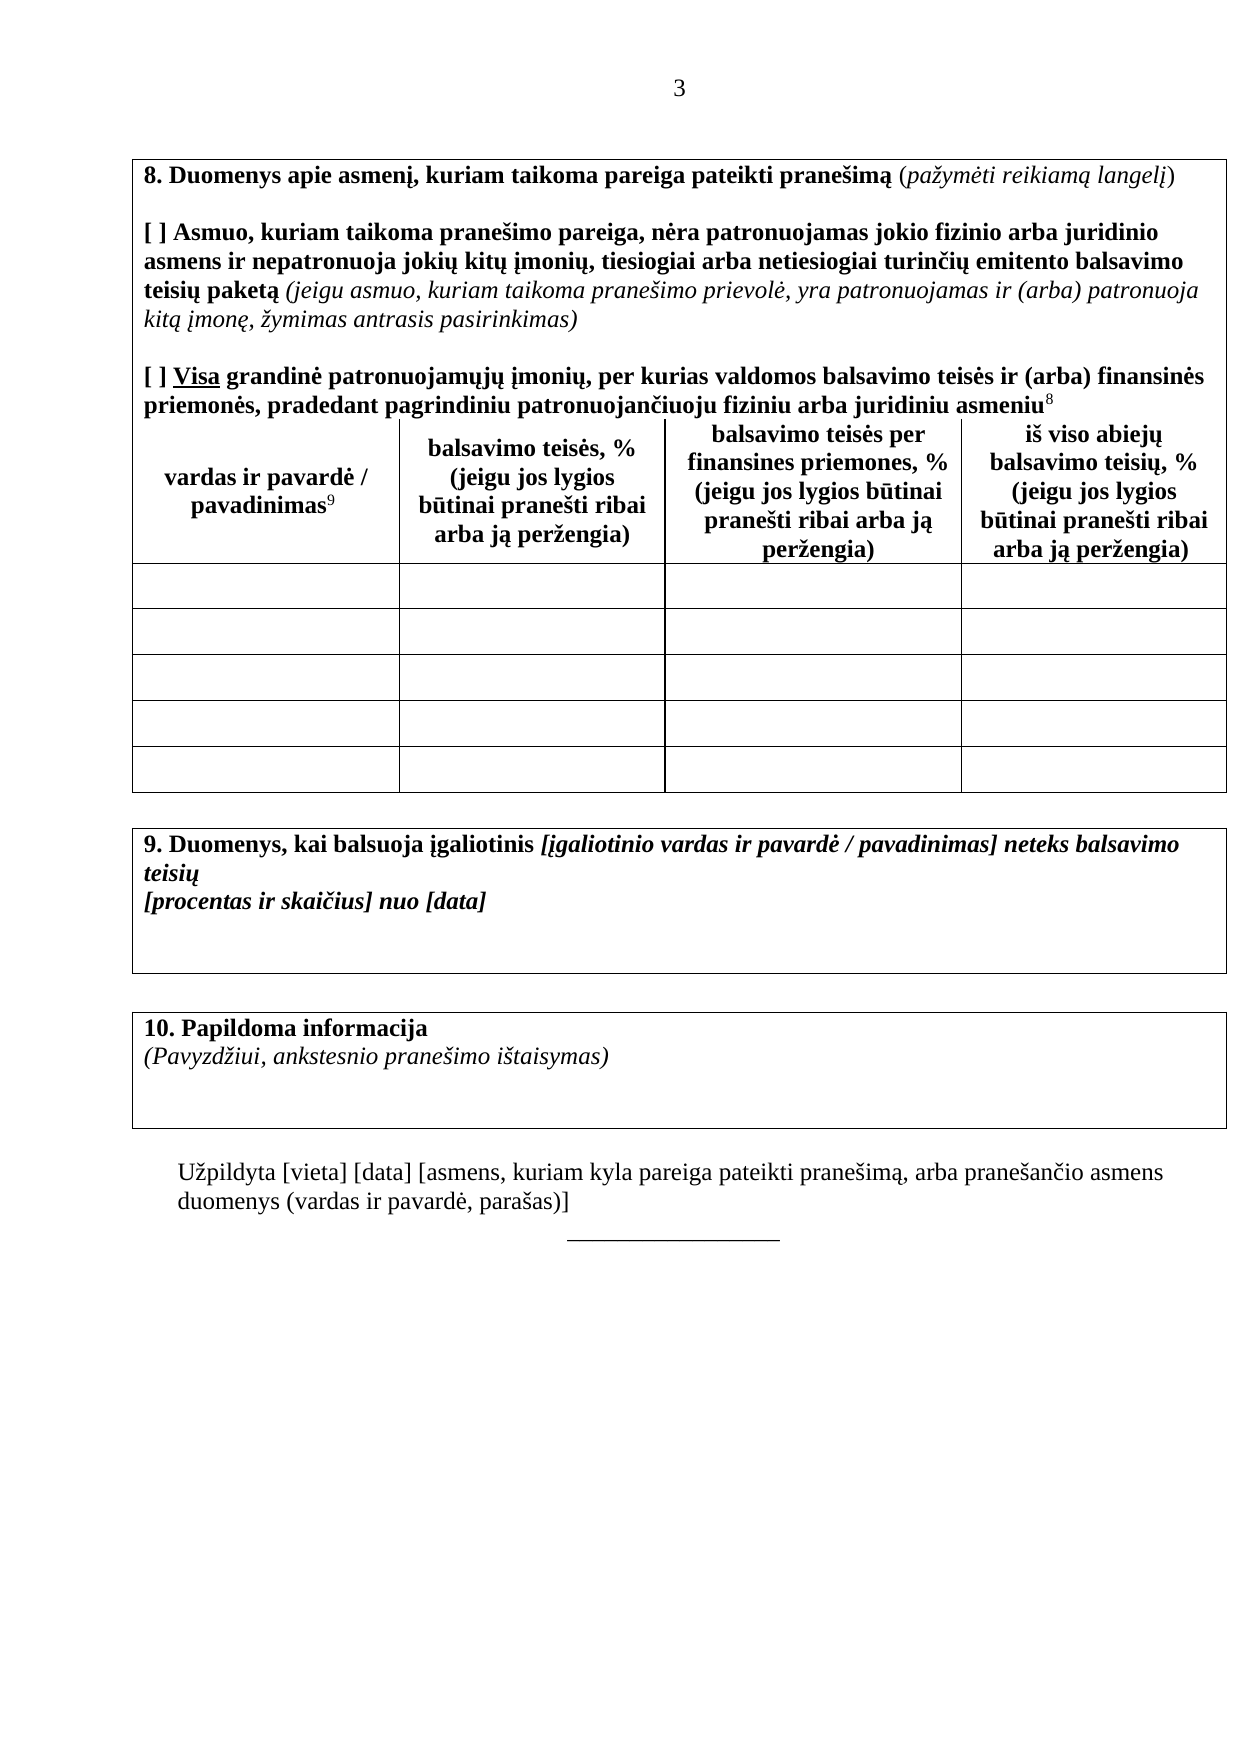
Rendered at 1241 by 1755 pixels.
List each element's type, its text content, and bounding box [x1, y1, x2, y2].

table_cell [666, 564, 961, 608]
table_cell [962, 655, 1226, 700]
table_cell [666, 747, 961, 792]
table_cell 10. Papildoma informacija (Pavyzdžiui, ankstesnio pranešimo ištaisymas) [133, 1013, 1226, 1128]
table_cell [133, 974, 1226, 1012]
table_cell [133, 701, 399, 746]
table_cell balsavimo teisės, % (jeigu jos lygios būtinai pranešti ribai arba ją peržengia) [400, 419, 664, 562]
table_cell [962, 609, 1226, 654]
table_cell balsavimo teisės per finansines priemones, % (jeigu jos lygios būtinai pranešti ribai arba ją peržengia) [666, 419, 961, 562]
text _________________ [177, 1215, 1181, 1244]
table_cell vardas ir pavardė / pavadinimas9 [133, 419, 399, 562]
table_cell [400, 747, 664, 792]
table_header 8. Duomenys apie asmenį, kuriam taikoma pareiga pateikti pranešimą (pažymėti reikiamą langelį) [ ] Asmuo, kuriam taikoma pranešimo pareiga, nėra patronuojamas jokio fizinio arba juridinio asmens ir nepatronuoja jokių kitų įmonių, tiesiogiai arba netiesiogiai turinčių emitento balsavimo teisių paketą (jeigu asmuo, kuriam taikoma pranešimo prievolė, yra patronuojamas ir (arba) patronuoja kitą įmonę, žymimas antrasis pasirinkimas) [ ] Visa grandinė patronuojamųjų įmonių, per kurias valdomos balsavimo teisės ir (arba) finansinės priemonės, pradedant pagrindiniu patronuojančiuoju fiziniu arba juridiniu asmeniu8 [133, 160, 1226, 419]
table_cell [962, 701, 1226, 746]
table_cell [962, 747, 1226, 792]
table_cell [400, 609, 664, 654]
text Užpildyta [vieta] [data] [asmens, kuriam kyla pareiga pateikti pranešimą, arba pranešančio asmens duomenys (vardas ir pavardė, parašas)] [177, 1157, 1181, 1215]
table_cell [400, 564, 664, 608]
table_cell [400, 655, 664, 700]
table_cell [133, 793, 1226, 828]
table_cell [133, 747, 399, 792]
table_cell [666, 609, 961, 654]
table_cell [400, 701, 664, 746]
table_cell [962, 564, 1226, 608]
table_cell [666, 655, 961, 700]
table_cell 9. Duomenys, kai balsuoja įgaliotinis [įgaliotinio vardas ir pavardė / pavadinimas] neteks balsavimo teisių [procentas ir skaičius] nuo [data] [133, 829, 1226, 973]
table_cell iš viso abiejų balsavimo teisių, % (jeigu jos lygios būtinai pranešti ribai arba ją peržengia) [962, 419, 1226, 562]
table_cell [133, 609, 399, 654]
table_cell [133, 655, 399, 700]
table_cell [666, 701, 961, 746]
table_cell [133, 564, 399, 608]
